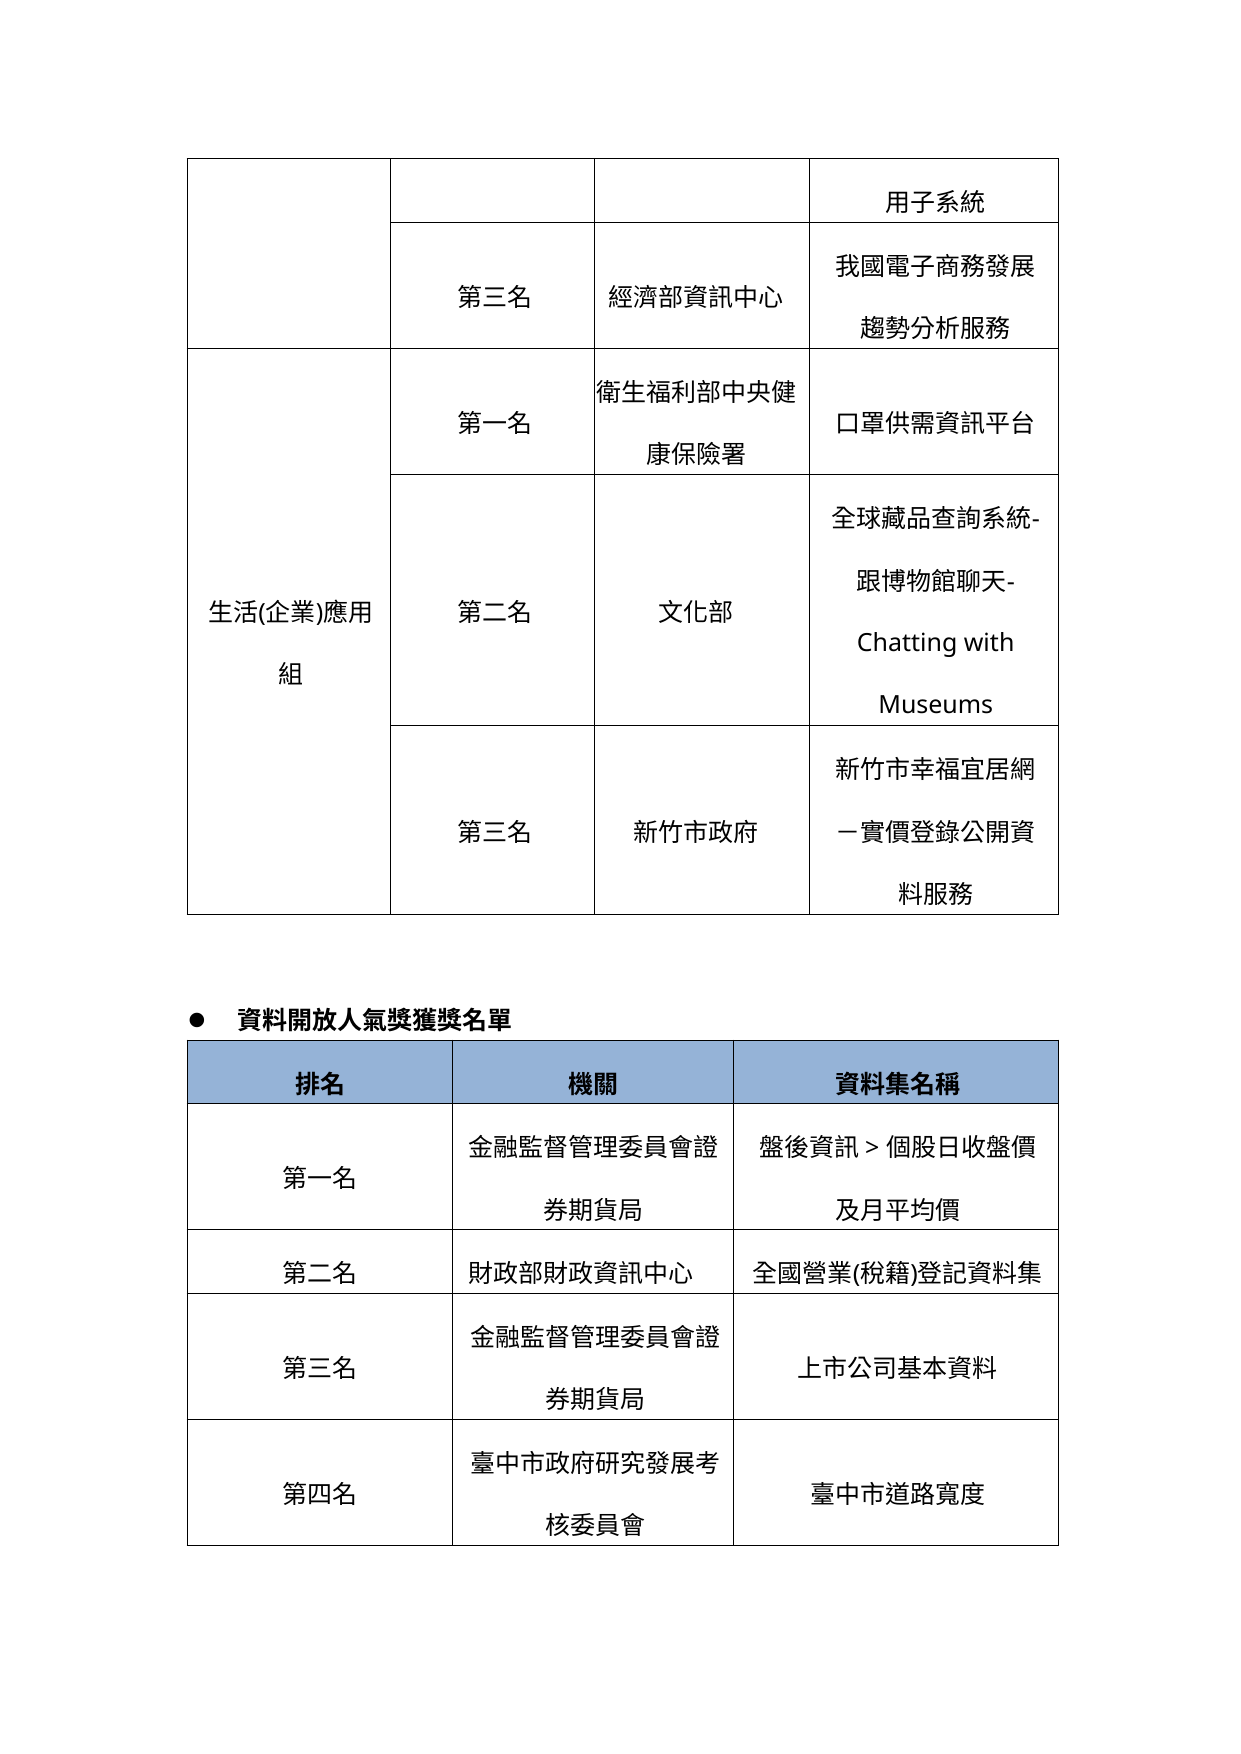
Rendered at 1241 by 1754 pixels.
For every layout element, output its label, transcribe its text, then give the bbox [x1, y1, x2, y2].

table_cell 新竹市政府 [595, 726, 809, 913]
table_cell 全國營業(稅籍)登記資料集 [734, 1230, 1058, 1293]
table_cell 臺中市政府研究發展考核委員會 [453, 1420, 733, 1545]
table_cell 用子系統 [810, 159, 1058, 222]
table_cell 生活(企業)應用組 [188, 349, 390, 913]
table_cell 文化部 [595, 475, 809, 725]
table_cell 上市公司基本資料 [734, 1294, 1058, 1419]
table_cell 第三名 [188, 1294, 452, 1419]
table_cell 金融監督管理委員會證券期貨局 [453, 1294, 733, 1419]
table_cell 臺中市道路寬度 [734, 1420, 1058, 1545]
table_cell 第四名 [188, 1420, 452, 1545]
table_header 排名 [188, 1041, 452, 1103]
table_cell 金融監督管理委員會證券期貨局 [453, 1104, 733, 1229]
table_cell 新竹市幸福宜居網－實價登錄公開資料服務 [810, 726, 1058, 913]
table_cell 第三名 [391, 223, 594, 348]
table_cell 財政部財政資訊中心 [453, 1230, 733, 1293]
table_cell 全球藏品查詢系統-跟博物館聊天-Chatting with Museums [810, 475, 1058, 725]
table_cell 第三名 [391, 726, 594, 913]
table_cell 衛生福利部中央健康保險署 [595, 349, 809, 474]
table_cell [595, 159, 809, 222]
table_cell 經濟部資訊中心 [595, 223, 809, 348]
table_cell 第一名 [188, 1104, 452, 1229]
table_cell 第一名 [391, 349, 594, 474]
table_header 資料集名稱 [734, 1041, 1058, 1103]
table_cell 盤後資訊 > 個股日收盤價及月平均價 [734, 1104, 1058, 1229]
table_cell [188, 159, 390, 348]
table_header 機關 [453, 1041, 733, 1103]
table_cell 第二名 [391, 475, 594, 725]
table_cell [391, 159, 594, 222]
table_cell 口罩供需資訊平台 [810, 349, 1058, 474]
table_cell 我國電子商務發展趨勢分析服務 [810, 223, 1058, 348]
list 資料開放人氣獎獲獎名單 [187, 977, 1053, 1039]
table_cell 第二名 [188, 1230, 452, 1293]
